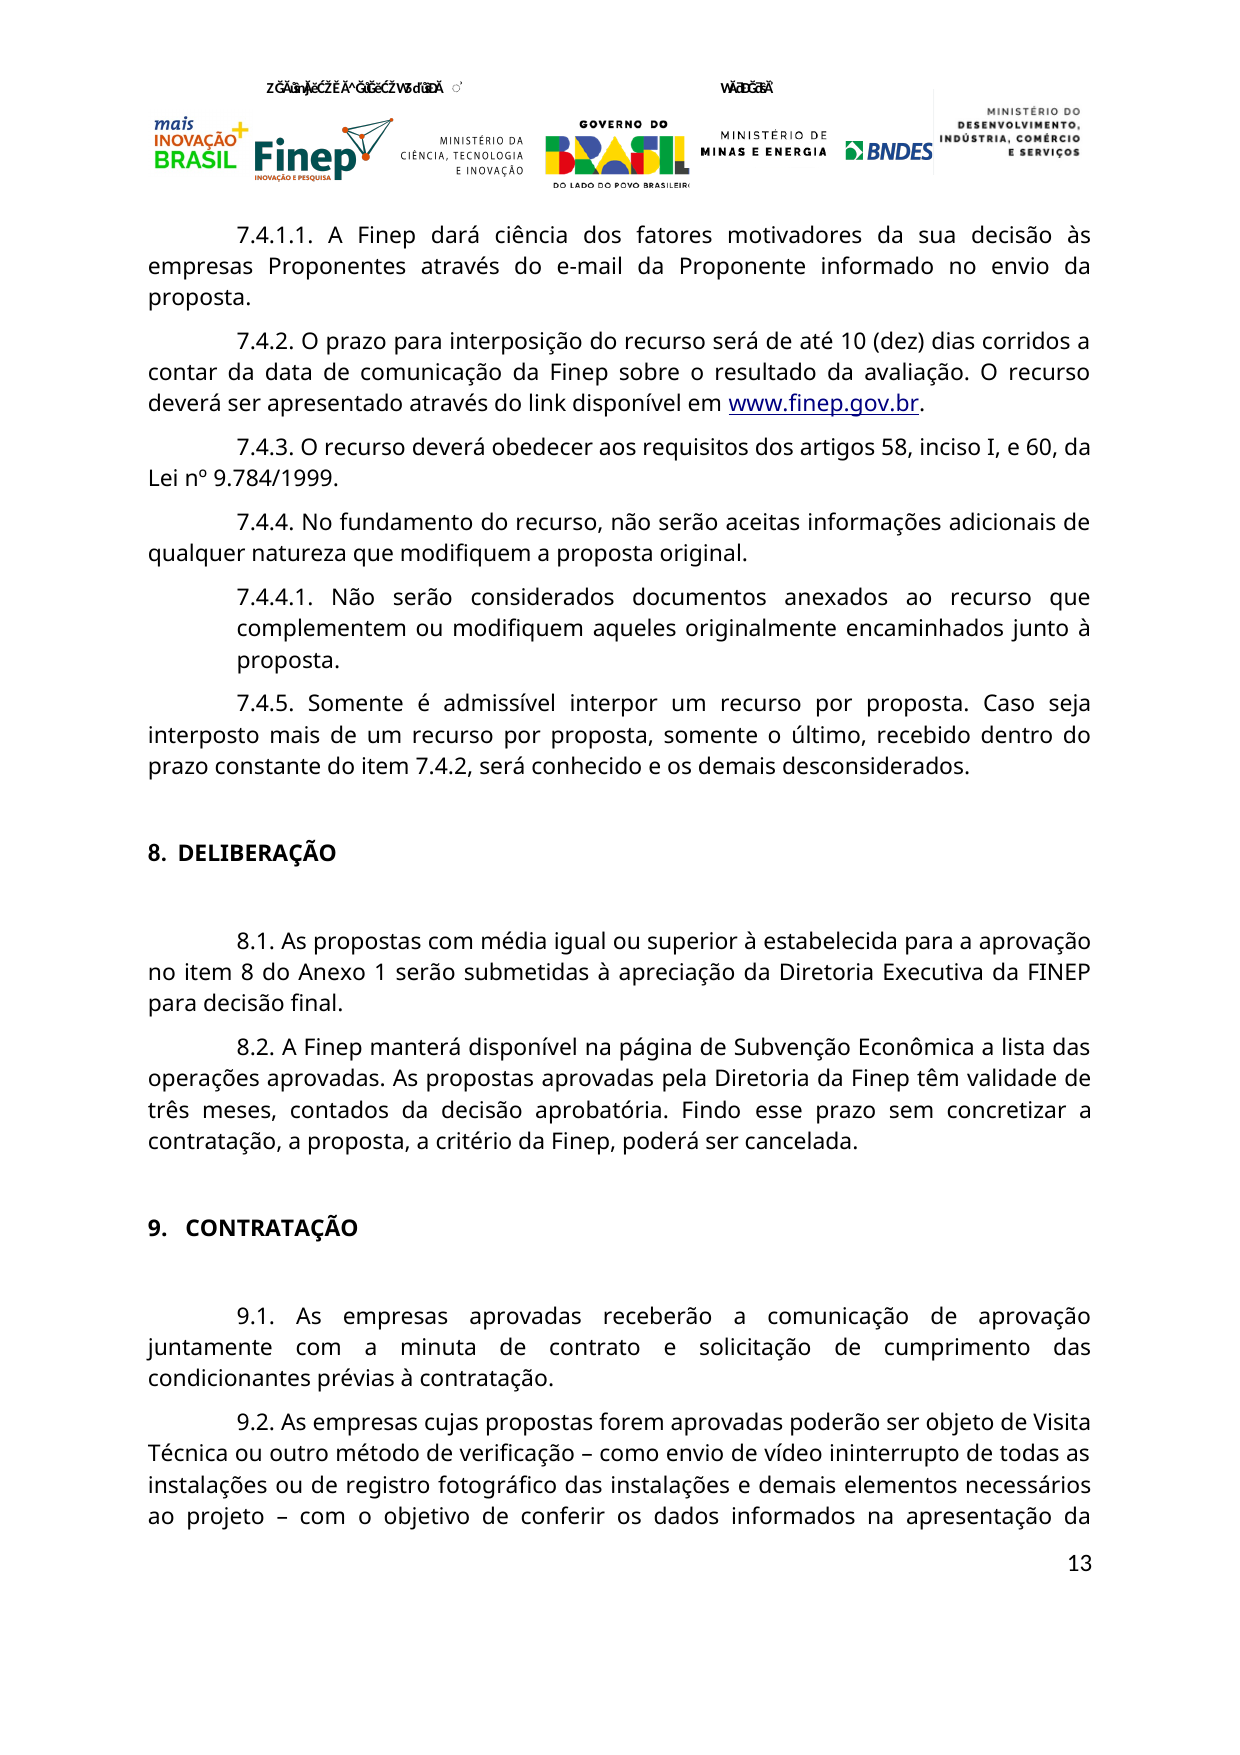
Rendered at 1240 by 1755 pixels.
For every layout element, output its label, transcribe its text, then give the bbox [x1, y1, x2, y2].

text 8.1. As propostas com média igual ou superior à estabelecida para a aprovação no item 8 do Anexo 1 serão submetidas à apreciação da Diretoria Executiva da FINEP para decisão final. [148, 925, 1092, 1018]
list DELIBERAÇÃO [148, 837, 1092, 868]
text 7.4.5. Somente é admissível interpor um recurso por proposta. Caso seja interposto mais de um recurso por proposta, somente o último, recebido dentro do prazo constante do item 7.4.2, será conhecido e os demais desconsiderados. [148, 687, 1092, 781]
text 8.2. A Finep manterá disponível na página de Subvenção Econômica a lista das operações aprovadas. As propostas aprovadas pela Diretoria da Finep têm validade de três meses, contados da decisão aprobatória. Findo esse prazo sem concretizar a contratação, a proposta, a critério da Finep, poderá ser cancelada. [148, 1031, 1092, 1156]
text 9.1. As empresas aprovadas receberão a comunicação de aprovação juntamente com a minuta de contrato e solicitação de cumprimento das condicionantes prévias à contratação. [148, 1300, 1092, 1393]
text 7.4.2. O prazo para interposição do recurso será de até 10 (dez) dias corridos a contar da data de comunicação da Finep sobre o resultado da avaliação. O recurso deverá ser apresentado através do link disponível em www.finep.gov.br. [148, 325, 1092, 418]
text 7.4.4. No fundamento do recurso, não serão aceitas informações adicionais de qualquer natureza que modifiquem a proposta original. [148, 506, 1092, 568]
text 7.4.3. O recurso deverá obedecer aos requisitos dos artigos 58, inciso I, e 60, da Lei nº 9.784/1999. [148, 431, 1092, 493]
list 7.4.4.1. Não serão considerados documentos anexados ao recurso que complementem ou modifiquem aqueles originalmente encaminhados junto à proposta. [236, 581, 1092, 675]
text 9.2. As empresas cujas propostas forem aprovadas poderão ser objeto de Visita Técnica ou outro método de verificação – como envio de vídeo ininterrupto de todas as instalações ou de registro fotográfico das instalações e demais elementos necessários ao projeto – com o objetivo de conferir os dados informados na apresentação da [148, 1406, 1092, 1531]
list 7.4.1.1. A Finep dará ciência dos fatores motivadores da sua decisão às empresas Proponentes através do e-mail da Proponente informado no envio da proposta. [148, 218, 1092, 312]
list CONTRATAÇÃO [148, 1212, 1092, 1243]
